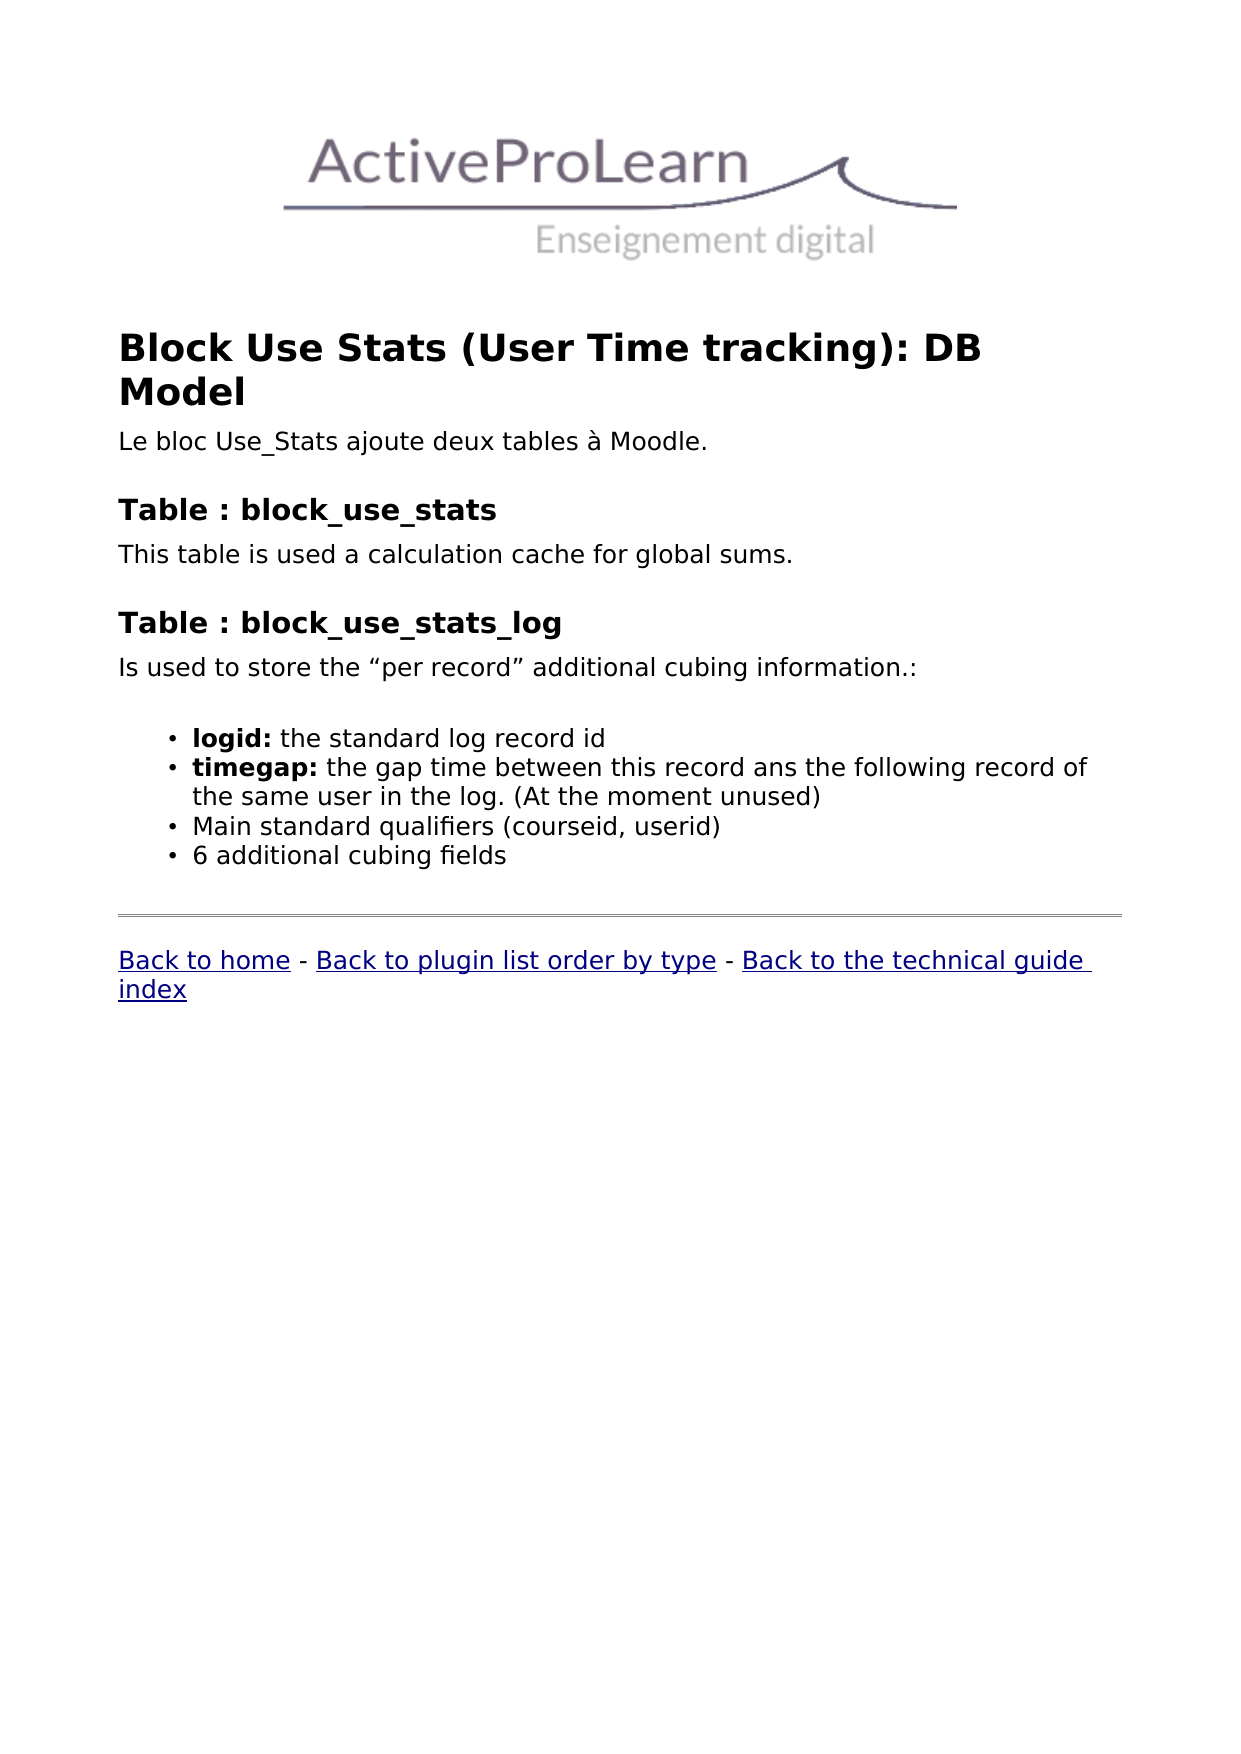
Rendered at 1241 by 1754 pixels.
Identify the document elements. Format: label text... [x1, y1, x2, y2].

subtitle Table : block_use_stats [118, 493, 1122, 527]
picture [283, 118, 957, 261]
text This table is used a calculation cache for global sums. [118, 540, 1122, 569]
list 6 additional cubing fields [177, 841, 1122, 870]
text Le bloc Use_Stats ajoute deux tables à Moodle. [118, 427, 1122, 456]
list Main standard qualifiers (courseid, userid) [177, 812, 1122, 841]
list logid: the standard log record id [177, 724, 1122, 753]
subtitle Block Use Stats (User Time tracking): DB Model [118, 327, 1122, 414]
text Back to home - Back to plugin list order by type - Back to the technical guide index [118, 946, 1122, 1004]
subtitle Table : block_use_stats_log [118, 607, 1122, 641]
text Is used to store the “per record” additional cubing information.: [118, 653, 1122, 682]
list timegap: the gap time between this record ans the following record of the same user in the log. (At the moment unused) [177, 753, 1122, 812]
